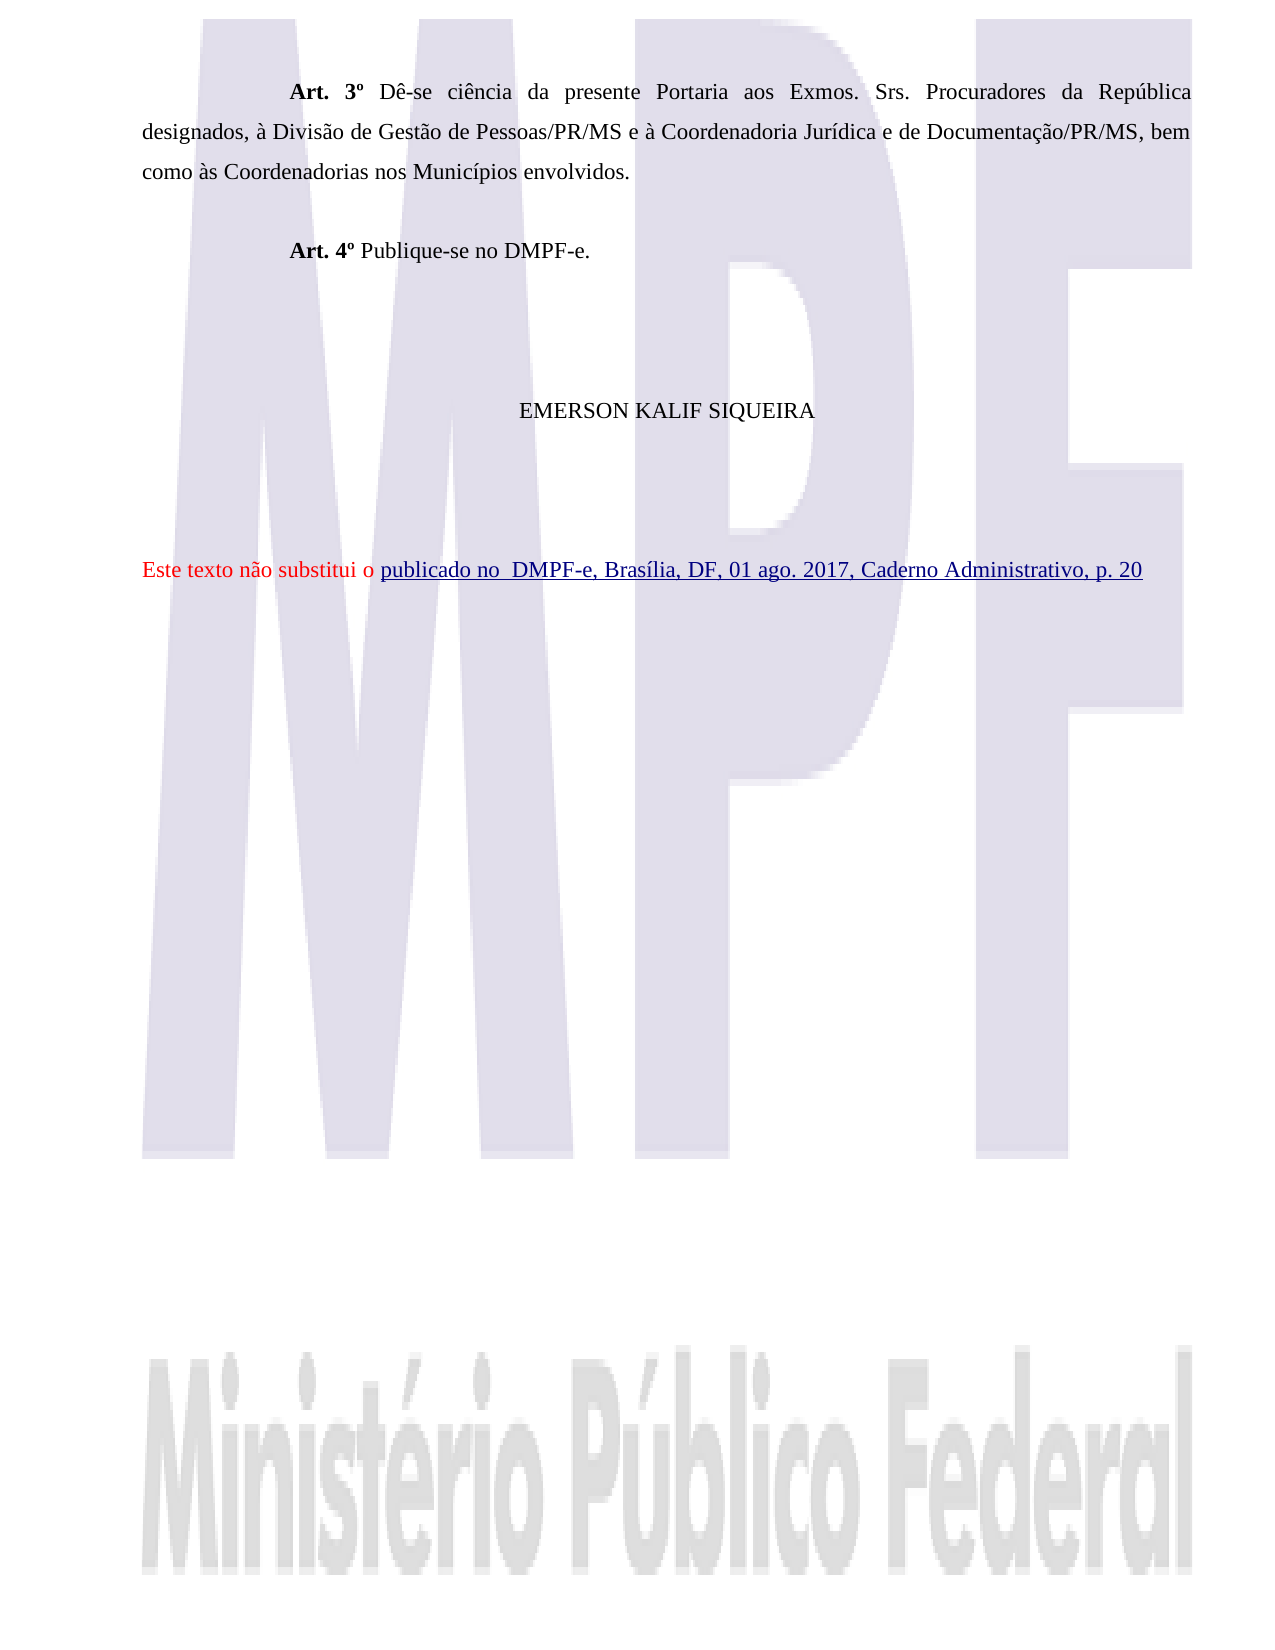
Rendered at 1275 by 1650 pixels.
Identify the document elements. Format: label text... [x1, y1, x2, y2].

picture [141, 19, 1193, 1575]
text EMERSON KALIF SIQUEIRA [142, 396, 1192, 423]
text Este texto não substitui o publicado no DMPF-e, Brasília, DF, 01 ago. 2017, Caderno Administrativo, p. 20 [142, 556, 1192, 582]
text Art. 3º Dê-se ciência da presente Portaria aos Exmos. Srs. Procuradores da República designados, à Divisão de Gestão de Pessoas/PR/MS e à Coordenadoria Jurídica e de Documentação/PR/MS, bem como às Coordenadorias nos Municípios envolvidos. [142, 78, 1192, 184]
text Art. 4º Publique-se no DMPF-e. [142, 237, 1192, 264]
